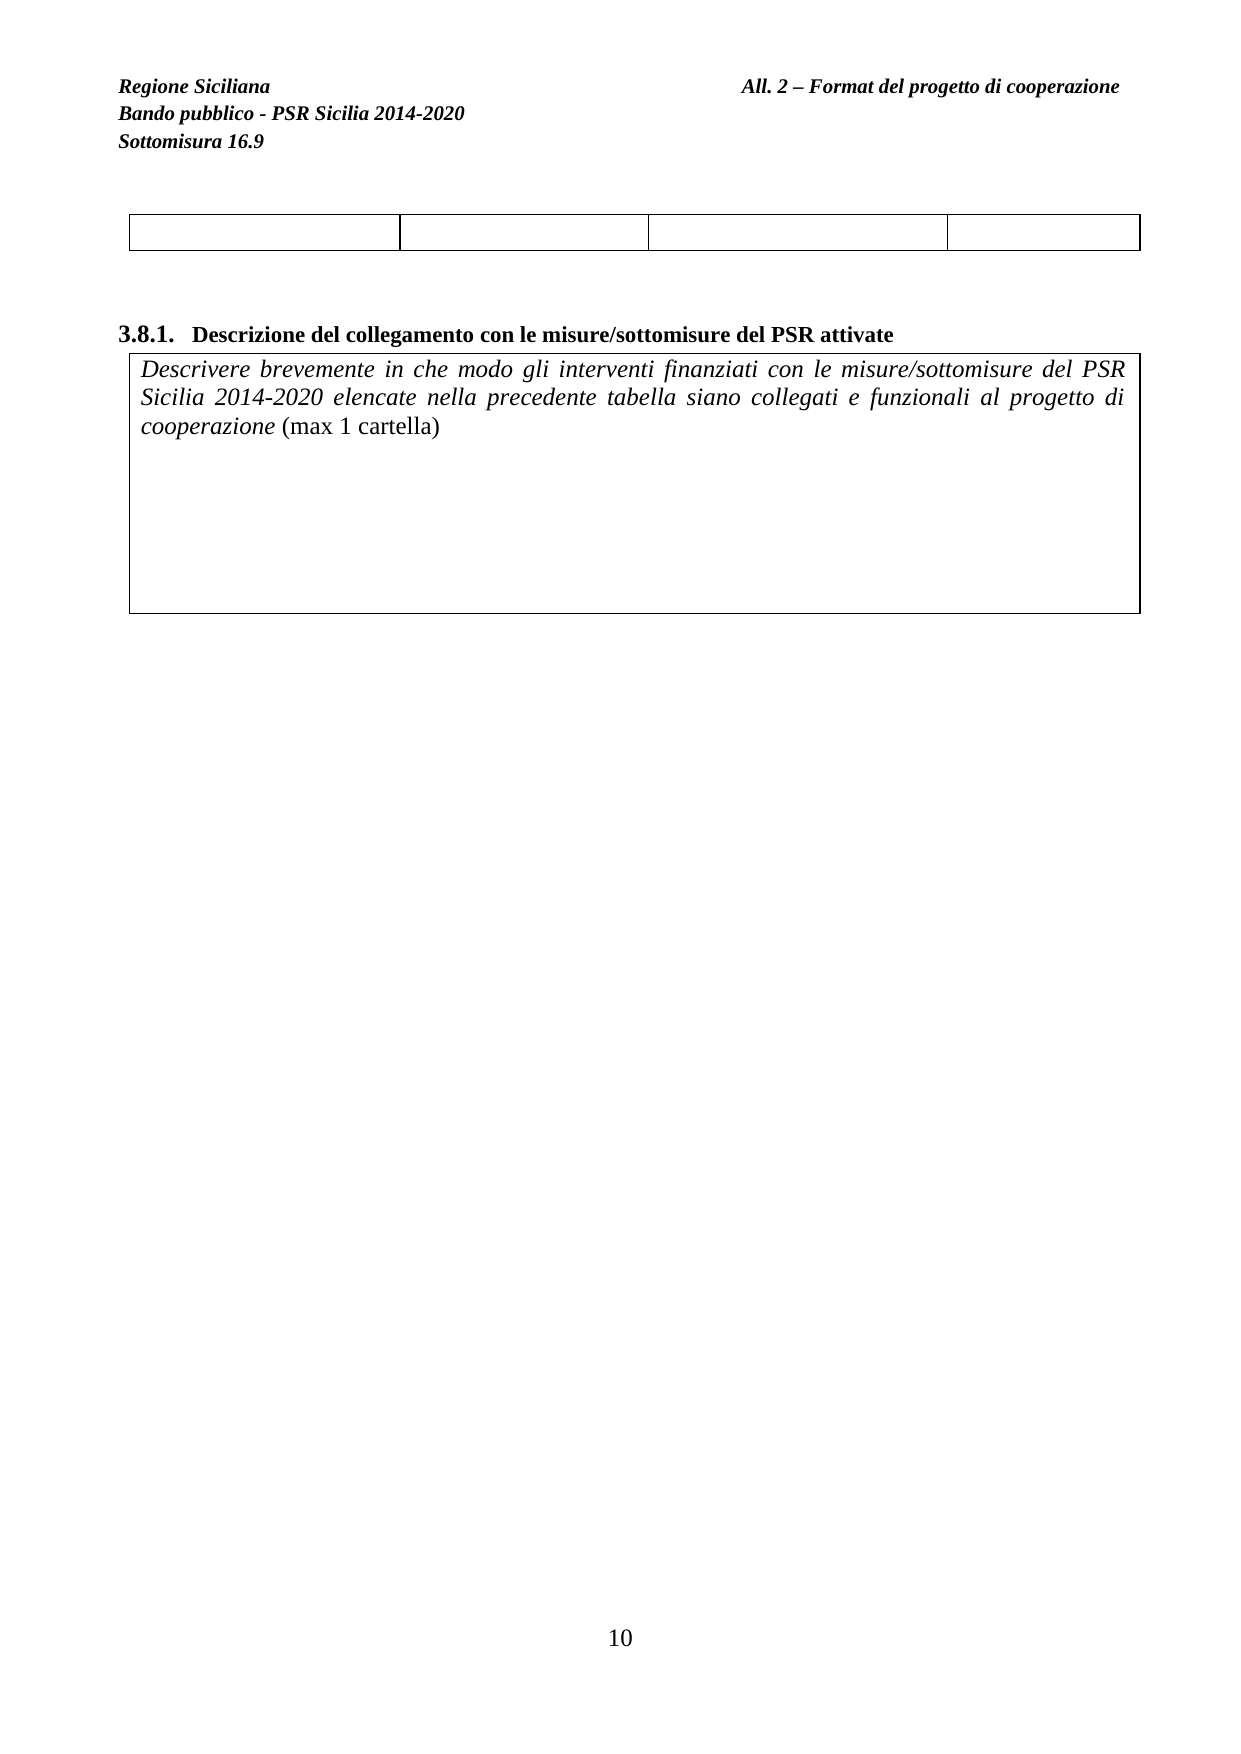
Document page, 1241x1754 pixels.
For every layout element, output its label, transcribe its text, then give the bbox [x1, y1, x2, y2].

table_cell [649, 215, 947, 250]
table_cell [130, 215, 399, 250]
table_cell [948, 215, 1139, 250]
table_header Descrivere brevemente in che modo gli interventi finanziati con le misure/sottomisure del PSR Sicilia 2014-2020 elencate nella precedente tabella siano collegati e funzionali al progetto di cooperazione (max 1 cartella) [130, 354, 1139, 612]
subtitle Descrizione del collegamento con le misure/sottomisure del PSR attivate [118, 319, 1122, 348]
table_cell [401, 215, 648, 250]
